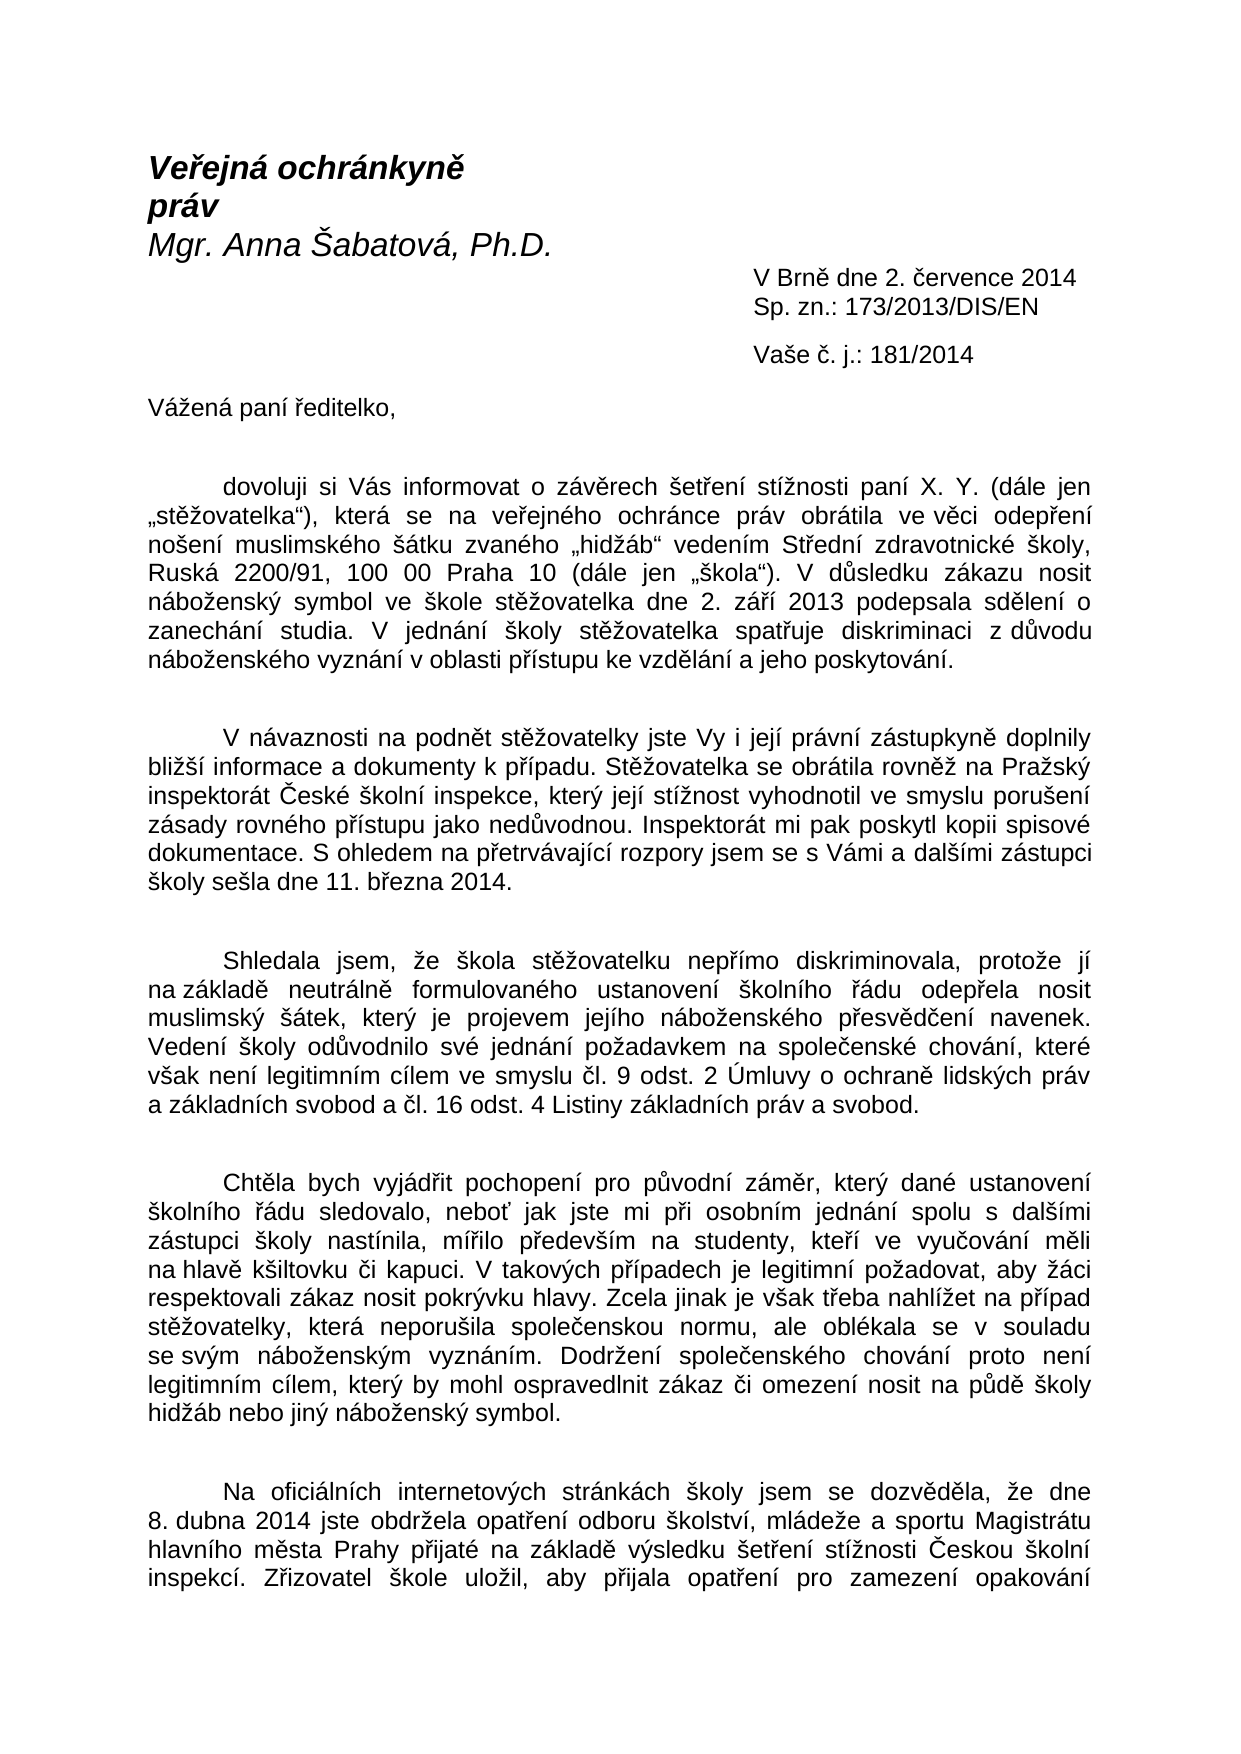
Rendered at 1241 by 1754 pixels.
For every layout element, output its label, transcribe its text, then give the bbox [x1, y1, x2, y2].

text Veřejná ochránkyně práv [148, 148, 546, 224]
text V návaznosti na podnět stěžovatelky jste Vy i její právní zástupkyně doplnily bližší informace a dokumenty k případu. Stěžovatelka se obrátila rovněž na Pražský inspektorát České školní inspekce, který její stížnost vyhodnotil ve smyslu porušení zásady rovného přístupu jako nedůvodnou. Inspektorát mi pak poskytl kopii spisové dokumentace. S ohledem na přetrvávající rozpory jsem se s Vámi a dalšími zástupci školy sešla dne 11. března 2014. [148, 723, 1092, 896]
text Chtěla bych vyjádřit pochopení pro původní záměr, který dané ustanovení školního řádu sledovalo, neboť jak jste mi při osobním jednání spolu s dalšími zástupci školy nastínila, mířilo především na studenty, kteří ve vyučování měli na hlavě kšiltovku či kapuci. V takových případech je legitimní požadovat, aby žáci respektovali zákaz nosit pokrývku hlavy. Zcela jinak je však třeba nahlížet na případ stěžovatelky, která neporušila společenskou normu, ale oblékala se v souladu se svým náboženským vyznáním. Dodržení společenského chování proto není legitimním cílem, který by mohl ospravedlnit zákaz či omezení nosit na půdě školy hidžáb nebo jiný náboženský symbol. [148, 1168, 1092, 1427]
text Mgr. Anna Šabatová, Ph.D. [148, 224, 561, 263]
text V Brně dne 2. července 2014 [753, 263, 1092, 292]
text Na oficiálních internetových stránkách školy jsem se dozvěděla, že dne 8. dubna 2014 jste obdržela opatření odboru školství, mládeže a sportu Magistrátu hlavního města Prahy přijaté na základě výsledku šetření stížnosti Českou školní inspekcí. Zřizovatel škole uložil, aby přijala opatření pro zamezení opakování [148, 1477, 1092, 1592]
text Shledala jsem, že škola stěžovatelku nepřímo diskriminovala, protože jí na základě neutrálně formulovaného ustanovení školního řádu odepřela nosit muslimský šátek, který je projevem jejího náboženského přesvědčení navenek. Vedení školy odůvodnilo své jednání požadavkem na společenské chování, které však není legitimním cílem ve smyslu čl. 9 odst. 2 Úmluvy o ochraně lidských práv a základních svobod a čl. 16 odst. 4 Listiny základních práv a svobod. [148, 946, 1092, 1118]
text Vaše č. j.: 181/2014 [753, 340, 1092, 368]
text Vážená paní ředitelko, [148, 393, 1092, 422]
text dovoluji si Vás informovat o závěrech šetření stížnosti paní X. Y. (dále jen „stěžovatelka“), která se na veřejného ochránce práv obrátila ve věci odepření nošení muslimského šátku zvaného „hidžáb“ vedením Střední zdravotnické školy, Ruská 2200/91, 100 00 Praha 10 (dále jen „škola“). V důsledku zákazu nosit náboženský symbol ve škole stěžovatelka dne 2. září 2013 podepsala sdělení o zanechání studia. V jednání školy stěžovatelka spatřuje diskriminaci z důvodu náboženského vyznání v oblasti přístupu ke vzdělání a jeho poskytování. [148, 472, 1092, 673]
text Sp. zn.: 173/2013/DIS/EN [753, 292, 1092, 321]
